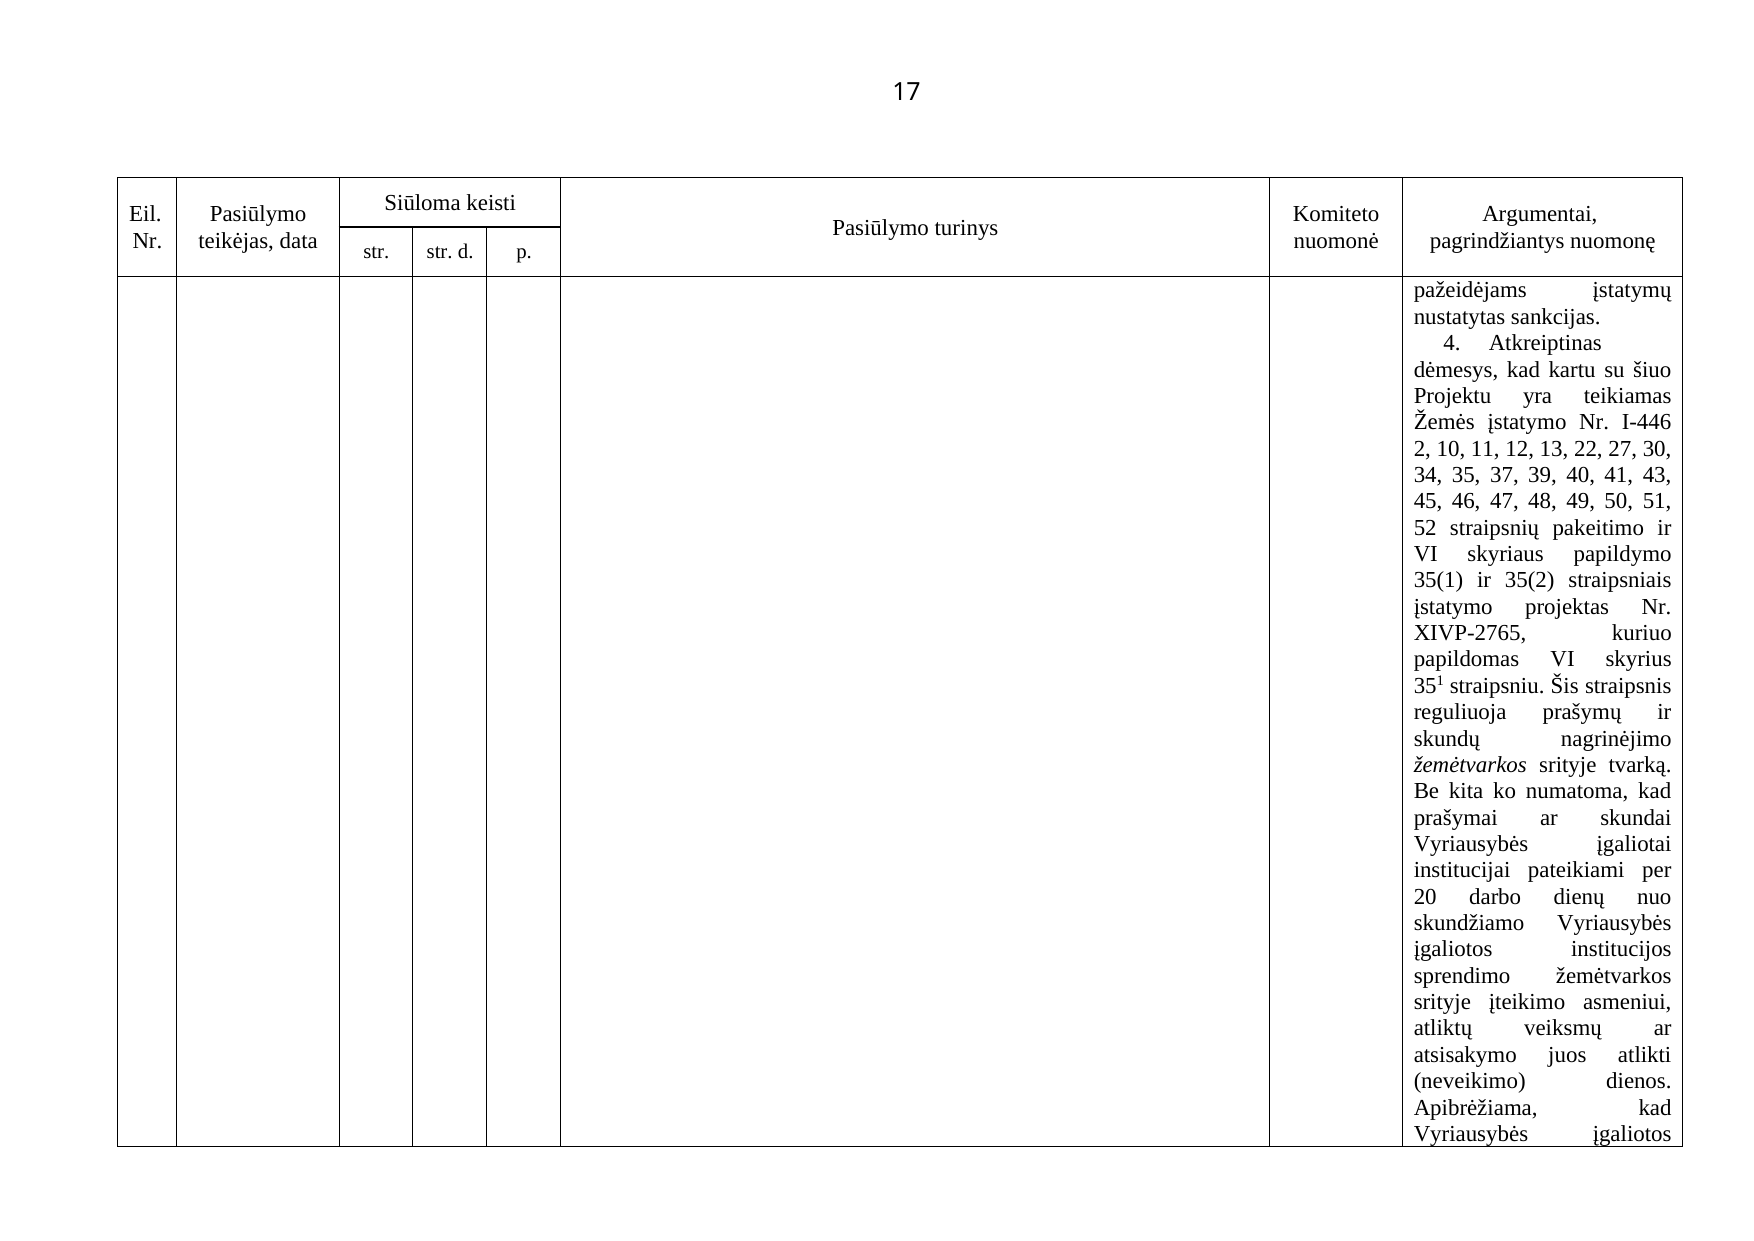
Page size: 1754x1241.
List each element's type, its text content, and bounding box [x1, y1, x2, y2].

table_cell [561, 277, 1269, 1146]
table_cell [413, 277, 486, 1146]
table_cell str. d. [413, 228, 486, 276]
table_cell [1270, 277, 1402, 1146]
table_cell str. [340, 228, 412, 276]
table_cell pažeidėjams įstatymų nustatytas sankcijas. Atkreiptinas dėmesys, kad kartu su šiuo Projektu yra teikiamas Žemės įstatymo Nr. I-446 2, 10, 11, 12, 13, 22, 27, 30, 34, 35, 37, 39, 40, 41, 43, 45, 46, 47, 48, 49, 50, 51, 52 straipsnių pakeitimo ir VI skyriaus papildymo 35(1) ir 35(2) straipsniais įstatymo projektas Nr. XIVP-2765, kuriuo papildomas VI skyrius 351 straipsniu. Šis straipsnis reguliuoja prašymų ir skundų nagrinėjimo žemėtvarkos srityje tvarką. Be kita ko numatoma, kad prašymai ar skundai Vyriausybės įgaliotai institucijai pateikiami per 20 darbo dienų nuo skundžiamo Vyriausybės įgaliotos institucijos sprendimo žemėtvarkos srityje įteikimo asmeniui, atliktų veiksmų ar atsisakymo juos atlikti (neveikimo) dienos. Apibrėžiama, kad Vyriausybės įgaliotos [1403, 277, 1682, 1146]
table_cell [487, 277, 560, 1146]
table_cell [177, 277, 339, 1146]
table_header Siūloma keisti [340, 178, 560, 226]
table_cell [340, 277, 412, 1146]
table_header Argumentai, pagrindžiantys nuomonę [1403, 178, 1682, 276]
table_header Eil. Nr. [118, 178, 176, 276]
table_cell [118, 277, 176, 1146]
table_header Pasiūlymo turinys [561, 178, 1269, 276]
table_cell p. [487, 228, 560, 276]
table_header Pasiūlymo teikėjas, data [177, 178, 339, 276]
table_header Komiteto nuomonė [1270, 178, 1402, 276]
